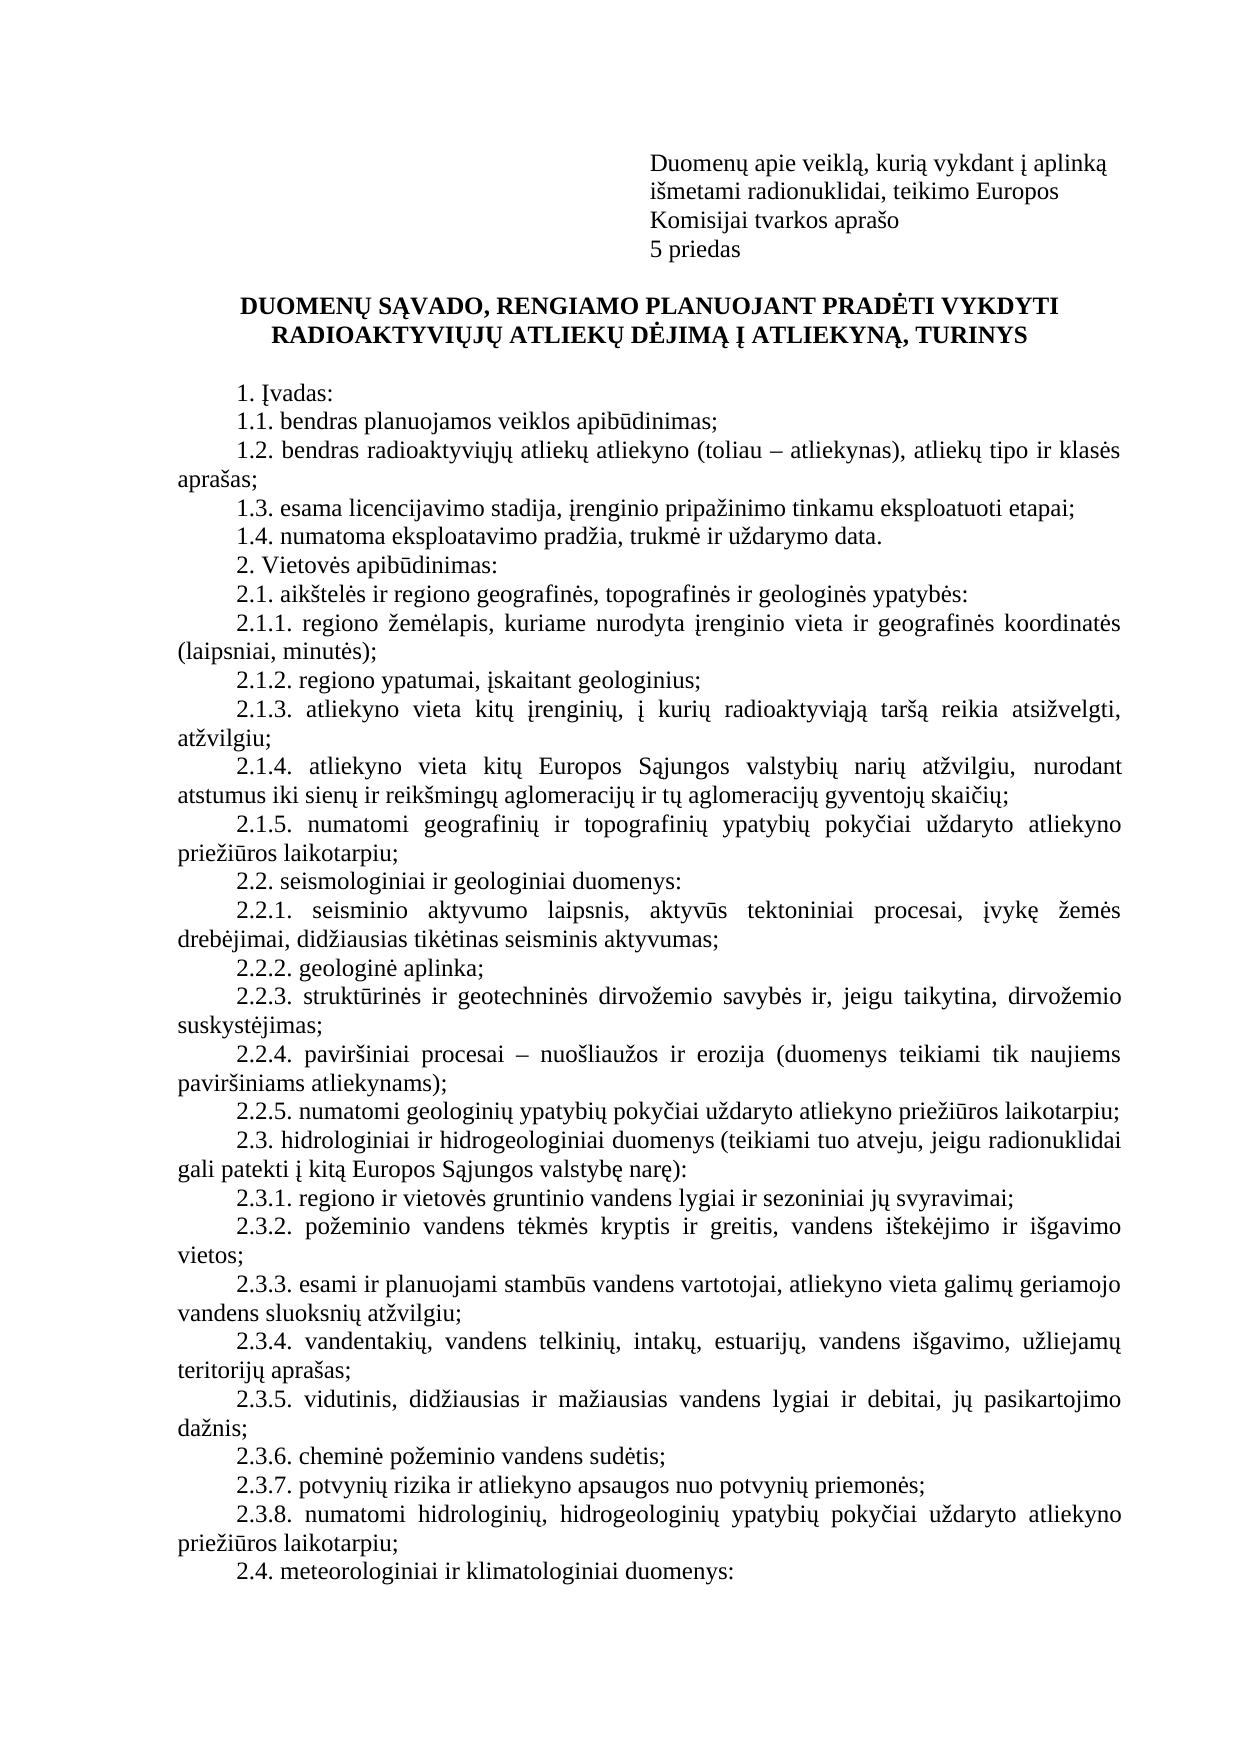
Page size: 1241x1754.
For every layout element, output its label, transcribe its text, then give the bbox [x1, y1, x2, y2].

text 2.1.3. atliekyno vieta kitų įrenginių, į kurių radioaktyviąją taršą reikia atsižvelgti, atžvilgiu; [177, 694, 1122, 751]
text 2.3.5. vidutinis, didžiausias ir mažiausias vandens lygiai ir debitai, jų pasikartojimo dažnis; [177, 1384, 1122, 1441]
text DUOMENŲ SĄVADO, RENGIAMO PLANUOJANT PRADĖTI VYKDYTI RADIOAKTYVIŲJŲ ATLIEKŲ DĖJIMĄ Į ATLIEKYNĄ, TURINYS [177, 291, 1122, 349]
text 1.1. bendras planuojamos veiklos apibūdinimas; [177, 406, 1122, 435]
text 2.3.8. numatomi hidrologinių, hidrogeologinių ypatybių pokyčiai uždaryto atliekyno priežiūros laikotarpiu; [177, 1499, 1122, 1556]
text 5 priedas [649, 234, 1122, 263]
text Duomenų apie veiklą, kurią vykdant į aplinką išmetami radionuklidai, teikimo Europos Komisijai tvarkos aprašo [649, 148, 1122, 234]
text 2.1.1. regiono žemėlapis, kuriame nurodyta įrenginio vieta ir geografinės koordinatės (laipsniai, minutės); [177, 608, 1122, 665]
text 2.2.1. seisminio aktyvumo laipsnis, aktyvūs tektoniniai procesai, įvykę žemės drebėjimai, didžiausias tikėtinas seisminis aktyvumas; [177, 895, 1122, 953]
text 2.2.4. paviršiniai procesai – nuošliaužos ir erozija (duomenys teikiami tik naujiems paviršiniams atliekynams); [177, 1039, 1122, 1096]
text 2.3.3. esami ir planuojami stambūs vandens vartotojai, atliekyno vieta galimų geriamojo vandens sluoksnių atžvilgiu; [177, 1269, 1122, 1326]
text 2.2. seismologiniai ir geologiniai duomenys: [177, 866, 1122, 895]
text 2.3.2. požeminio vandens tėkmės kryptis ir greitis, vandens ištekėjimo ir išgavimo vietos; [177, 1211, 1122, 1269]
text 2.1.2. regiono ypatumai, įskaitant geologinius; [177, 665, 1122, 694]
text 2.2.2. geologinė aplinka; [177, 953, 1122, 981]
text 1.2. bendras radioaktyviųjų atliekų atliekyno (toliau – atliekynas), atliekų tipo ir klasės aprašas; [177, 435, 1122, 493]
text 2.3.4. vandentakių, vandens telkinių, intakų, estuarijų, vandens išgavimo, užliejamų teritorijų aprašas; [177, 1326, 1122, 1384]
text 2.1. aikštelės ir regiono geografinės, topografinės ir geologinės ypatybės: [177, 579, 1122, 608]
text 1.4. numatoma eksploatavimo pradžia, trukmė ir uždarymo data. [177, 521, 1122, 550]
text 2. Vietovės apibūdinimas: [177, 550, 1122, 579]
text 2.1.4. atliekyno vieta kitų Europos Sąjungos valstybių narių atžvilgiu, nurodant atstumus iki sienų ir reikšmingų aglomeracijų ir tų aglomeracijų gyventojų skaičių; [177, 751, 1122, 809]
text 2.2.3. struktūrinės ir geotechninės dirvožemio savybės ir, jeigu taikytina, dirvožemio suskystėjimas; [177, 981, 1122, 1039]
text 2.4. meteorologiniai ir klimatologiniai duomenys: [177, 1556, 1122, 1585]
text 2.3. hidrologiniai ir hidrogeologiniai duomenys (teikiami tuo atveju, jeigu radionuklidai gali patekti į kitą Europos Sąjungos valstybę narę): [177, 1125, 1122, 1183]
text 2.3.6. cheminė požeminio vandens sudėtis; [177, 1441, 1122, 1470]
text 1.3. esama licencijavimo stadija, įrenginio pripažinimo tinkamu eksploatuoti etapai; [177, 493, 1122, 521]
text 2.3.7. potvynių rizika ir atliekyno apsaugos nuo potvynių priemonės; [177, 1470, 1122, 1499]
text 2.2.5. numatomi geologinių ypatybių pokyčiai uždaryto atliekyno priežiūros laikotarpiu; [177, 1096, 1122, 1125]
text 2.1.5. numatomi geografinių ir topografinių ypatybių pokyčiai uždaryto atliekyno priežiūros laikotarpiu; [177, 809, 1122, 866]
text 1. Įvadas: [177, 378, 1122, 406]
text 2.3.1. regiono ir vietovės gruntinio vandens lygiai ir sezoniniai jų svyravimai; [177, 1183, 1122, 1211]
